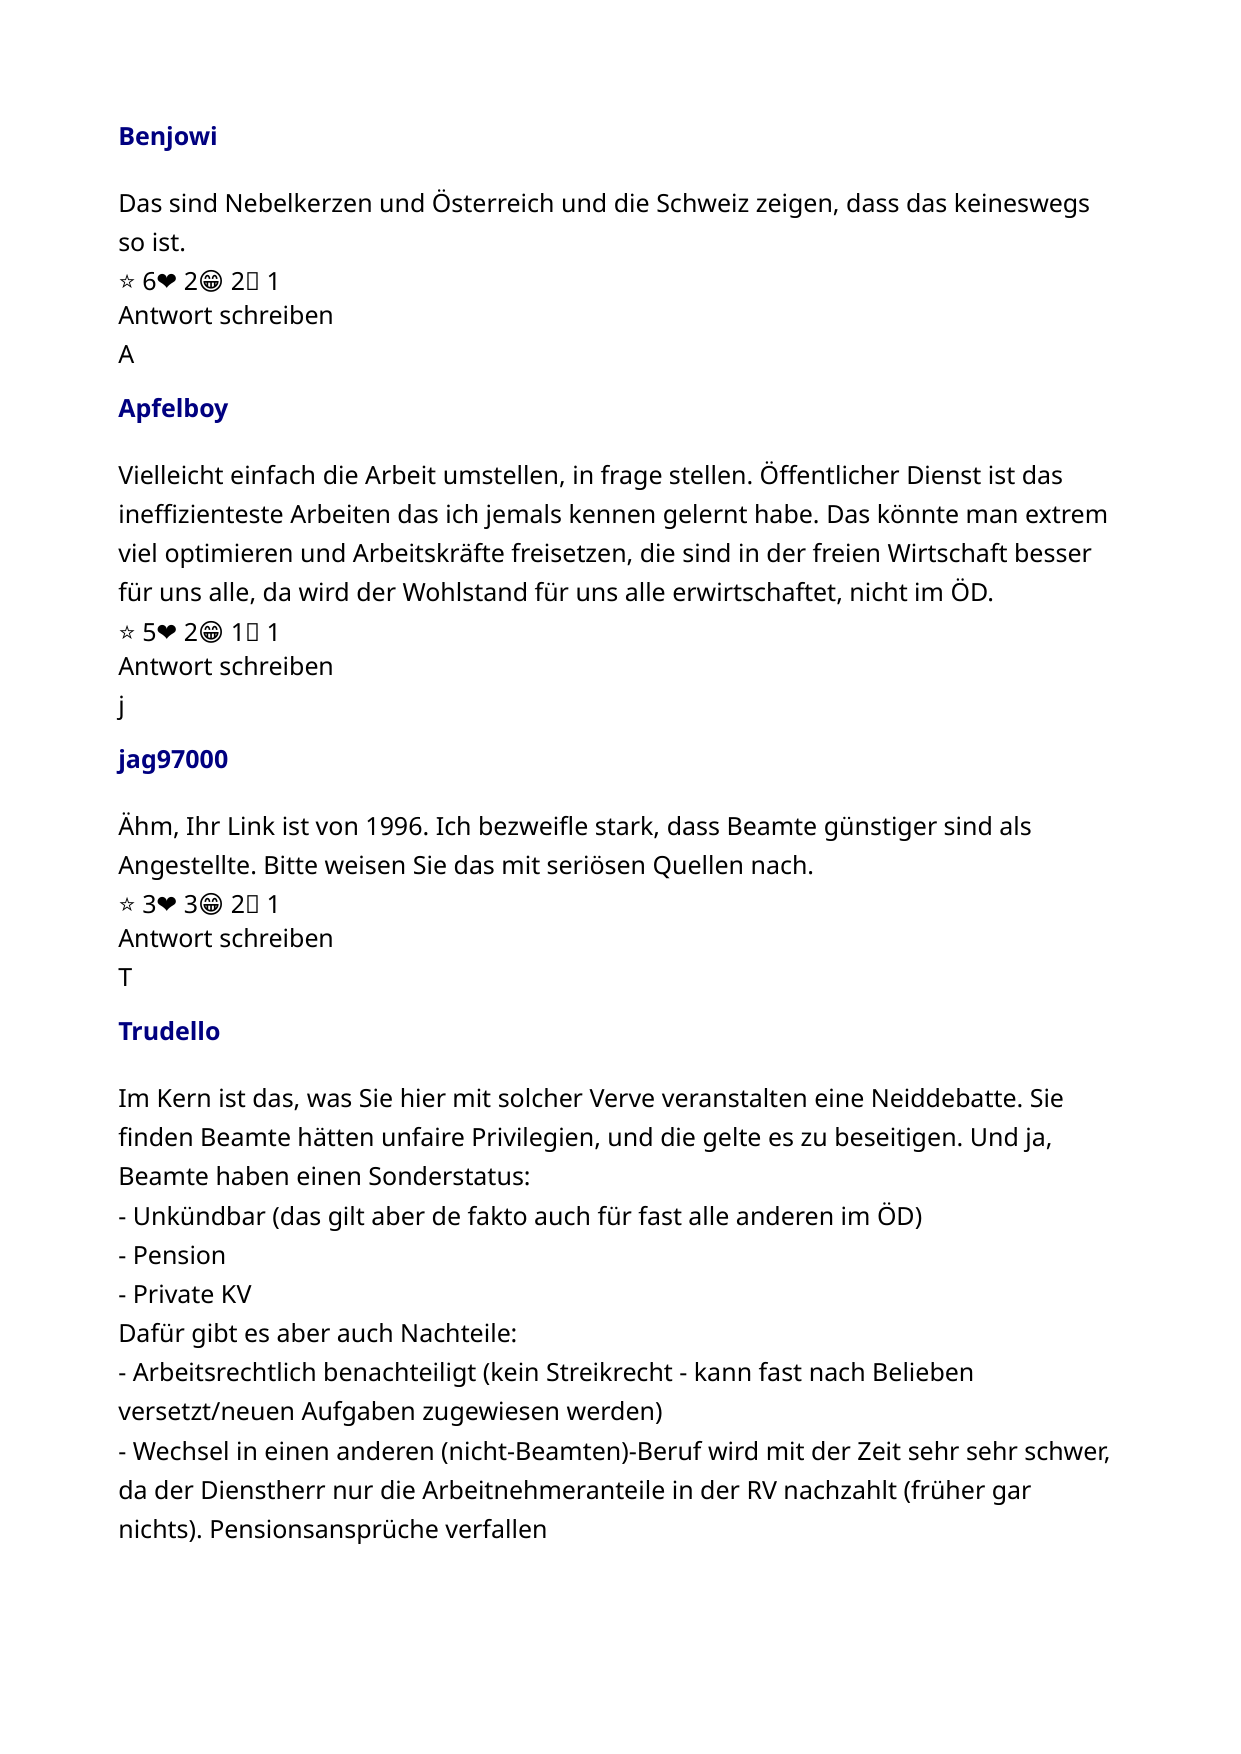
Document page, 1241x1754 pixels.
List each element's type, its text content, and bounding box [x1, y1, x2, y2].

subtitle Trudello [118, 1014, 1122, 1048]
text Antwort schreiben [118, 648, 1122, 682]
text Das sind Nebelkerzen und Österreich und die Schweiz zeigen, dass das keineswegs so ist. [118, 185, 1122, 258]
text ⭐️ 6❤️ 2😁 2🤨 1 [118, 263, 1122, 298]
subtitle Benjowi [118, 118, 1122, 152]
text - Unkündbar (das gilt aber de fakto auch für fast alle anderen im ÖD) [118, 1198, 1122, 1232]
text Im Kern ist das, was Sie hier mit solcher Verve veranstalten eine Neiddebatte. Sie finden Beamte hätten unfaire Privilegien, und die gelte es zu beseitigen. Und ja, Beamte haben einen Sonderstatus: [118, 1081, 1122, 1193]
text - Pension [118, 1237, 1122, 1271]
text Antwort schreiben [118, 298, 1122, 332]
text Dafür gibt es aber auch Nachteile: [118, 1316, 1122, 1350]
text Vielleicht einfach die Arbeit umstellen, in frage stellen. Öffentlicher Dienst ist das ineffizienteste Arbeiten das ich jemals kennen gelernt habe. Das könnte man extrem viel optimieren und Arbeitskräfte freisetzen, die sind in der freien Wirtschaft besser für uns alle, da wird der Wohlstand für uns alle erwirtschaftet, nicht im ÖD. [118, 458, 1122, 609]
text A [118, 337, 1122, 371]
text - Arbeitsrechtlich benachteiligt (kein Streikrecht - kann fast nach Belieben versetzt/neuen Aufgaben zugewiesen werden) [118, 1355, 1122, 1428]
text Antwort schreiben [118, 921, 1122, 955]
text Ähm, Ihr Link ist von 1996. Ich bezweifle stark, dass Beamte günstiger sind als Angestellte. Bitte weisen Sie das mit seriösen Quellen nach. [118, 808, 1122, 882]
text - Private KV [118, 1277, 1122, 1311]
text - Wechsel in einen anderen (nicht-Beamten)-Beruf wird mit der Zeit sehr sehr schwer, da der Dienstherr nur die Arbeitnehmeranteile in der RV nachzahlt (früher gar nichts). Pensionsansprüche verfallen [118, 1433, 1122, 1546]
subtitle Apfelboy [118, 391, 1122, 424]
text T [118, 960, 1122, 994]
text ⭐️ 5❤️ 2😁 1🤨 1 [118, 614, 1122, 648]
text ⭐️ 3❤️ 3😁 2🤨 1 [118, 887, 1122, 921]
subtitle jag97000 [118, 741, 1122, 775]
text j [118, 687, 1122, 722]
